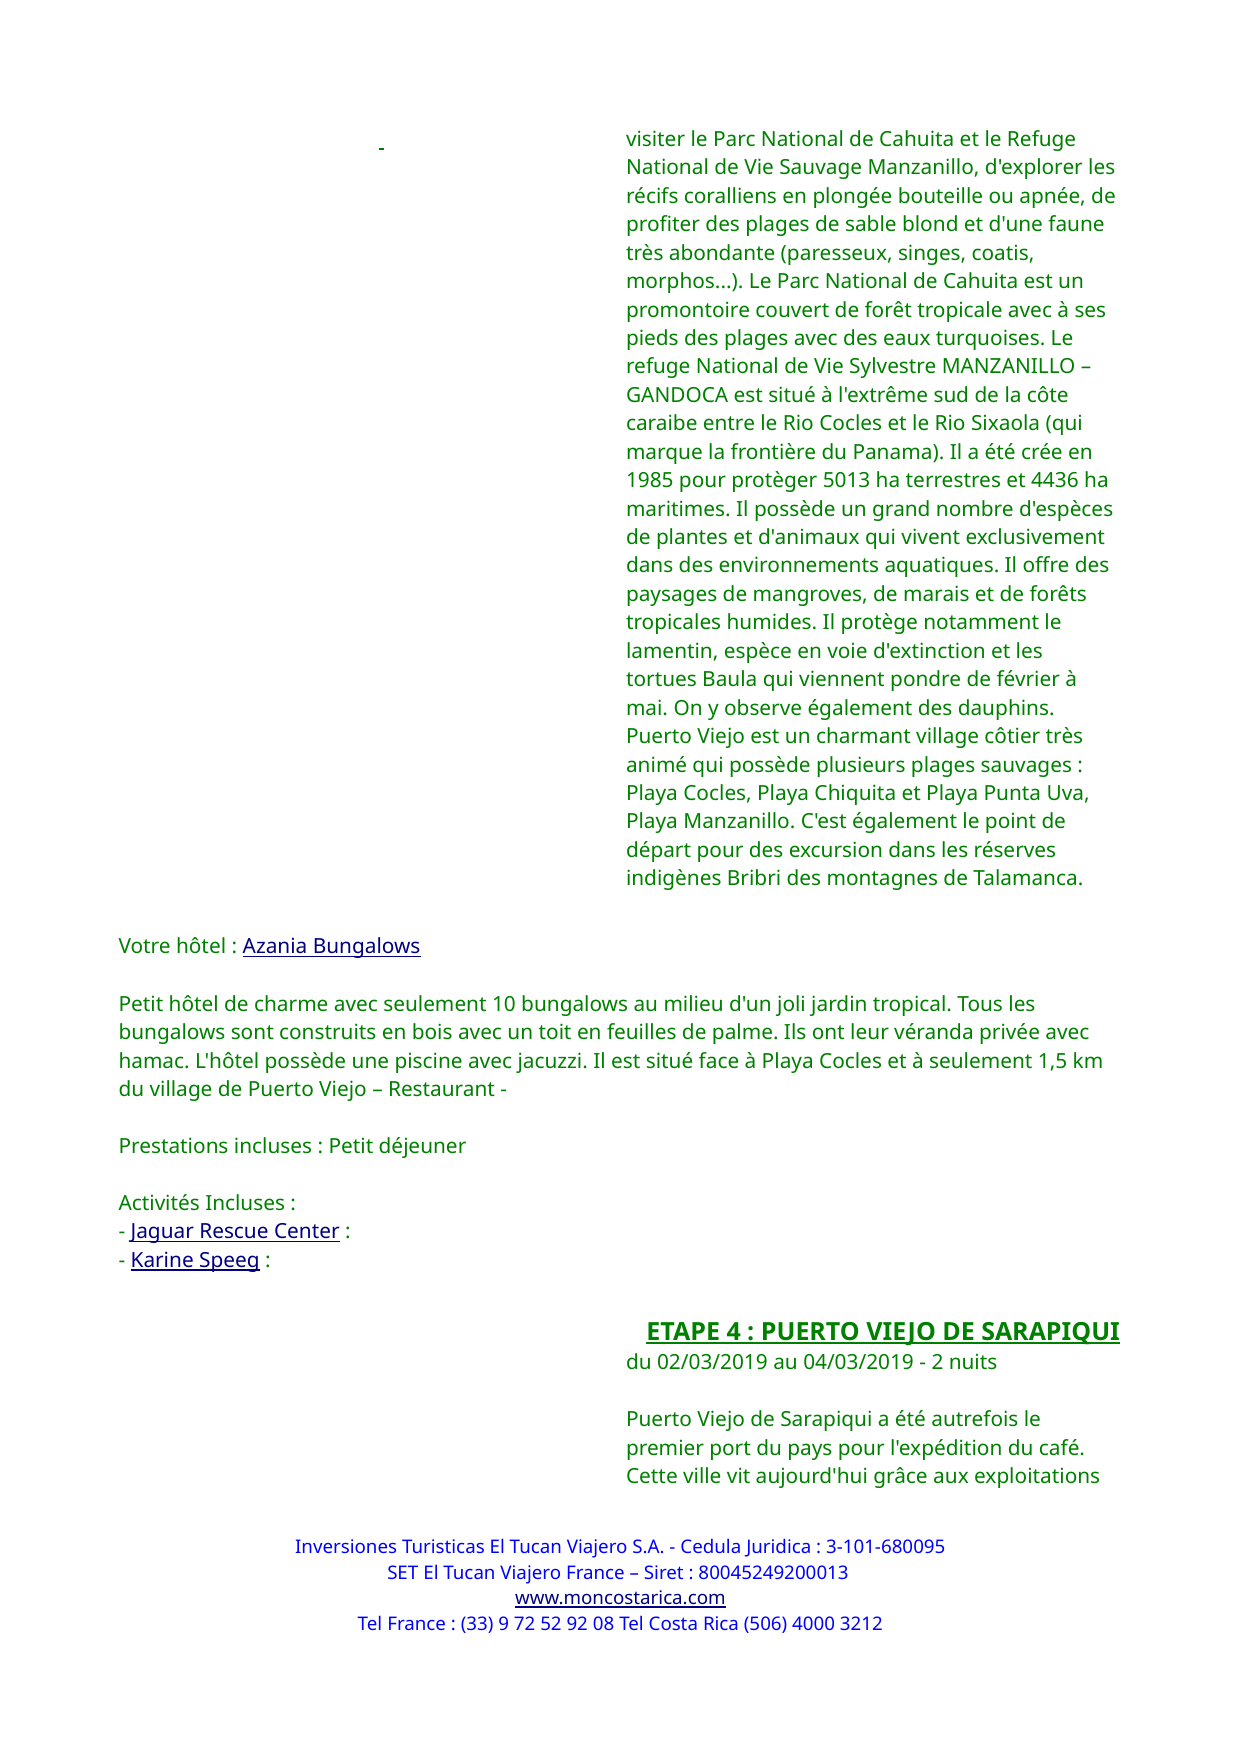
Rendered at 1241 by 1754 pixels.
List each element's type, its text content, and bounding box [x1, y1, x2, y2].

text Activités Incluses : [118, 1188, 1122, 1217]
text Votre hôtel : Azania Bungalows [118, 932, 1122, 960]
text - Karine Speeg : [118, 1245, 1122, 1273]
table_header [118, 118, 620, 898]
table_header ETAPE 3 : PUERTO VIEJO DE TALAMANCA du 26/02/2019 au 02/03/2019 - 4 nuits Une étape au bord de la mer des caraïbes unique en biodiversité et mélange de culture (créole, rasta, surfeur, bohème) qui donne la possibilité de visiter le Parc National de Cahuita et le Refuge National de Vie Sauvage Manzanillo, d'explorer les récifs coralliens en plongée bouteille ou apnée, de profiter des plages de sable blond et d'une faune très abondante (paresseux, singes, coatis, morphos...). Le Parc National de Cahuita est un promontoire couvert de forêt tropicale avec à ses pieds des plages avec des eaux turquoises. Le refuge National de Vie Sylvestre MANZANILLO – GANDOCA est situé à l'extrême sud de la côte caraibe entre le Rio Cocles et le Rio Sixaola (qui marque la frontière du Panama). Il a été crée en 1985 pour protèger 5013 ha terrestres et 4436 ha maritimes. Il possède un grand nombre d'espèces de plantes et d'animaux qui vivent exclusivement dans des environnements aquatiques. Il offre des paysages de mangroves, de marais et de forêts tropicales humides. Il protège notamment le lamentin, espèce en voie d'extinction et les tortues Baula qui viennent pondre de février à mai. On y observe également des dauphins. Puerto Viejo est un charmant village côtier très animé qui possède plusieurs plages sauvages : Playa Cocles, Playa Chiquita et Playa Punta Uva, Playa Manzanillo. C'est également le point de départ pour des excursion dans les réserves indigènes Bribri des montagnes de Talamanca. [620, 118, 1122, 898]
text Petit hôtel de charme avec seulement 10 bungalows au milieu d'un joli jardin tropical. Tous les bungalows sont construits en bois avec un toit en feuilles de palme. Ils ont leur véranda privée avec hamac. L'hôtel possède une piscine avec jacuzzi. Il est situé face à Playa Cocles et à seulement 1,5 km du village de Puerto Viejo – Restaurant - [118, 989, 1122, 1103]
table_header ETAPE 4 : PUERTO VIEJO DE SARAPIQUI du 02/03/2019 au 04/03/2019 - 2 nuits Puerto Viejo de Sarapiqui a été autrefois le premier port du pays pour l'expédition du café. Cette ville vit aujourd'hui grâce aux exploitations [620, 1308, 1122, 1495]
text Prestations incluses : Petit déjeuner [118, 1131, 1122, 1160]
text - Jaguar Rescue Center : [118, 1217, 1122, 1245]
table_header [118, 1308, 620, 1495]
